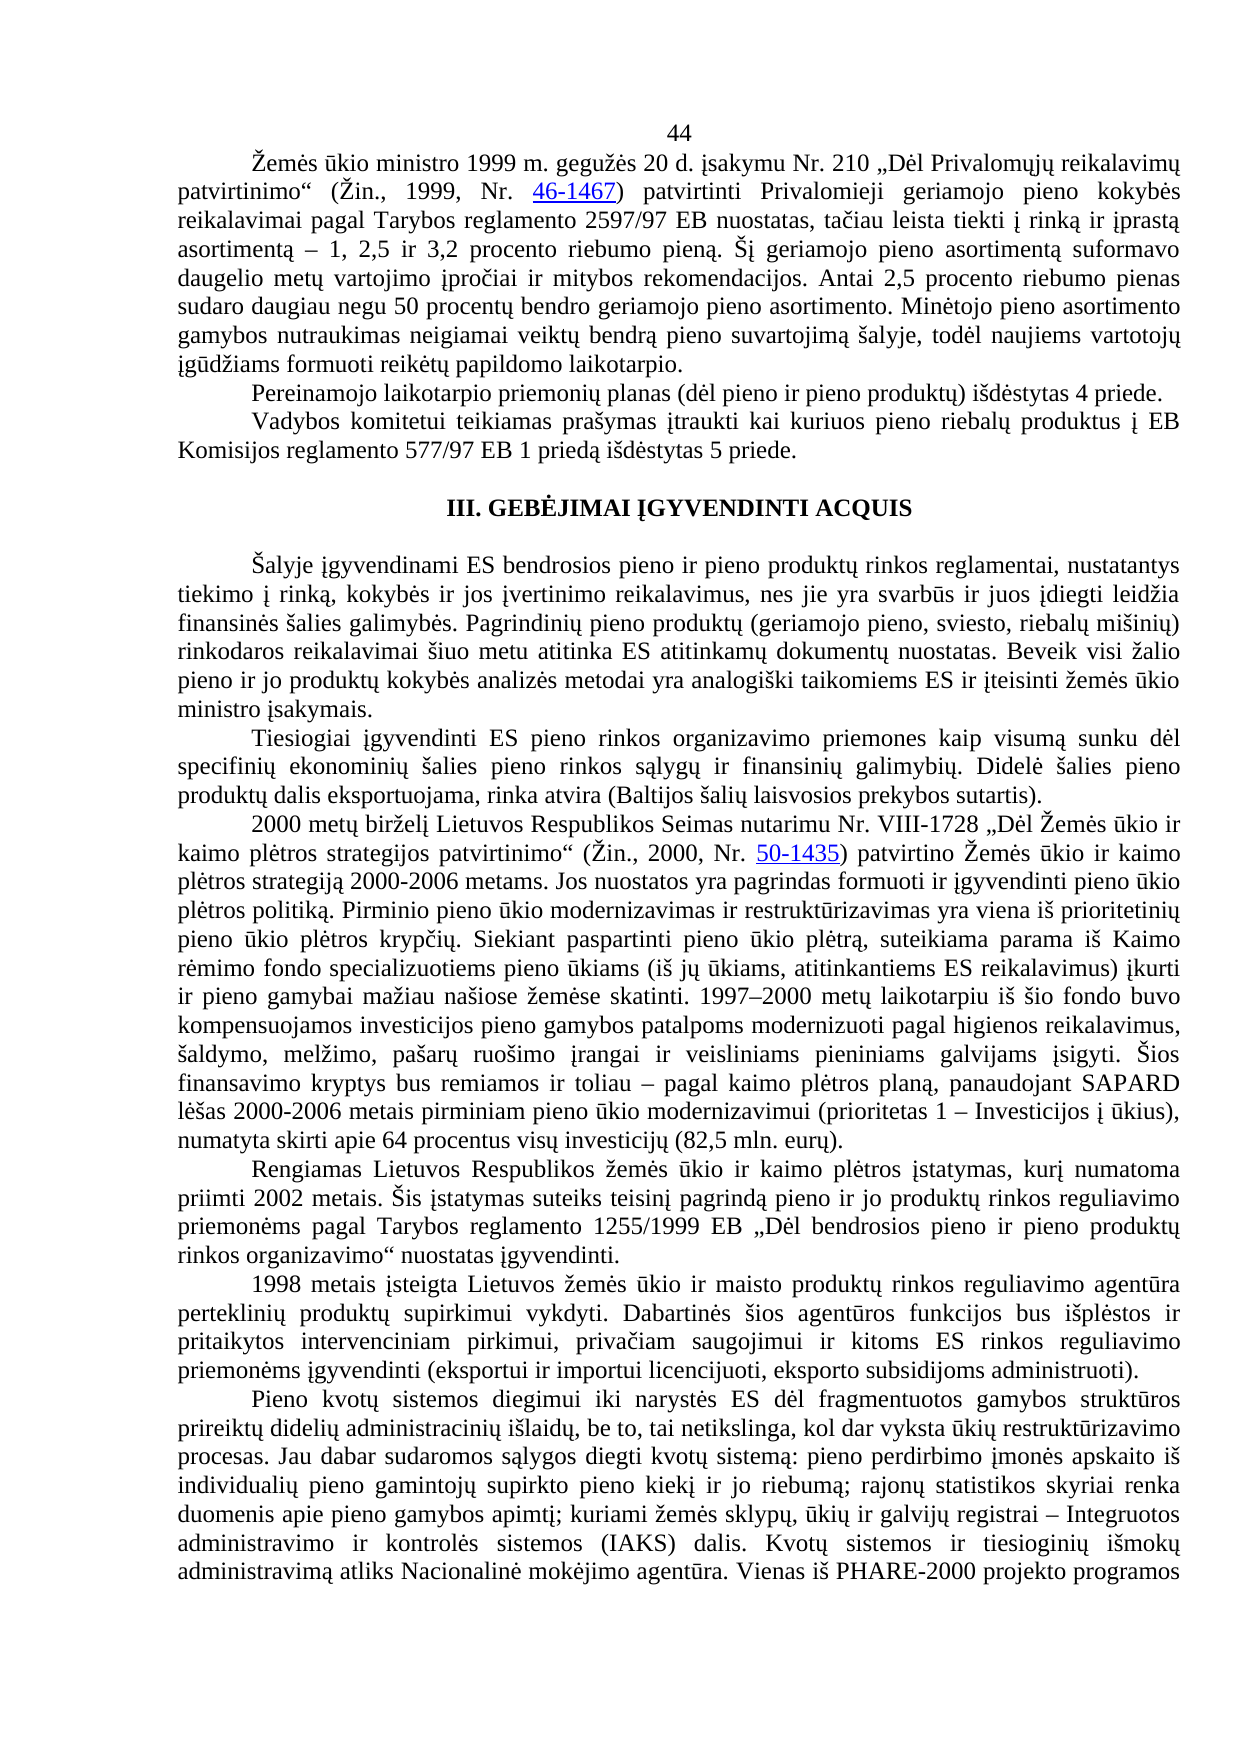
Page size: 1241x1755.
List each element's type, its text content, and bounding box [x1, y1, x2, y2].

text 2000 metų birželį Lietuvos Respublikos Seimas nutarimu Nr. VIII-1728 „Dėl Žemės ūkio ir kaimo plėtros strategijos patvirtinimo“ (Žin., 2000, Nr. 50-1435) patvirtino Žemės ūkio ir kaimo plėtros strategiją 2000-2006 metams. Jos nuostatos yra pagrindas formuoti ir įgyvendinti pieno ūkio plėtros politiką. Pirminio pieno ūkio modernizavimas ir restruktūrizavimas yra viena iš prioritetinių pieno ūkio plėtros krypčių. Siekiant paspartinti pieno ūkio plėtrą, suteikiama parama iš Kaimo rėmimo fondo specializuotiems pieno ūkiams (iš jų ūkiams, atitinkantiems ES reikalavimus) įkurti ir pieno gamybai mažiau našiose žemėse skatinti. 1997–2000 metų laikotarpiu iš šio fondo buvo kompensuojamos investicijos pieno gamybos patalpoms modernizuoti pagal higienos reikalavimus, šaldymo, melžimo, pašarų ruošimo įrangai ir veisliniams pieniniams galvijams įsigyti. Šios finansavimo kryptys bus remiamos ir toliau – pagal kaimo plėtros planą, panaudojant SAPARD lėšas 2000-2006 metais pirminiam pieno ūkio modernizavimui (prioritetas 1 – Investicijos į ūkius), numatyta skirti apie 64 procentus visų investicijų (82,5 mln. eurų). [177, 809, 1181, 1154]
text Pieno kvotų sistemos diegimui iki narystės ES dėl fragmentuotos gamybos struktūros prireiktų didelių administracinių išlaidų, be to, tai netikslinga, kol dar vyksta ūkių restruktūrizavimo procesas. Jau dabar sudaromos sąlygos diegti kvotų sistemą: pieno perdirbimo įmonės apskaito iš individualių pieno gamintojų supirkto pieno kiekį ir jo riebumą; rajonų statistikos skyriai renka duomenis apie pieno gamybos apimtį; kuriami žemės sklypų, ūkių ir galvijų registrai – Integruotos administravimo ir kontrolės sistemos (IAKS) dalis. Kvotų sistemos ir tiesioginių išmokų administravimą atliks Nacionalinė mokėjimo agentūra. Vienas iš PHARE-2000 projekto programos [177, 1384, 1181, 1585]
text 1998 metais įsteigta Lietuvos žemės ūkio ir maisto produktų rinkos reguliavimo agentūra perteklinių produktų supirkimui vykdyti. Dabartinės šios agentūros funkcijos bus išplėstos ir pritaikytos intervenciniam pirkimui, privačiam saugojimui ir kitoms ES rinkos reguliavimo priemonėms įgyvendinti (eksportui ir importui licencijuoti, eksporto subsidijoms administruoti). [177, 1269, 1181, 1384]
text Pereinamojo laikotarpio priemonių planas (dėl pieno ir pieno produktų) išdėstytas 4 priede. [177, 378, 1181, 406]
text Šalyje įgyvendinami ES bendrosios pieno ir pieno produktų rinkos reglamentai, nustatantys tiekimo į rinką, kokybės ir jos įvertinimo reikalavimus, nes jie yra svarbūs ir juos įdiegti leidžia finansinės šalies galimybės. Pagrindinių pieno produktų (geriamojo pieno, sviesto, riebalų mišinių) rinkodaros reikalavimai šiuo metu atitinka ES atitinkamų dokumentų nuostatas. Beveik visi žalio pieno ir jo produktų kokybės analizės metodai yra analogiški taikomiems ES ir įteisinti žemės ūkio ministro įsakymais. [177, 550, 1181, 723]
text Žemės ūkio ministro 1999 m. gegužės 20 d. įsakymu Nr. 210 „Dėl Privalomųjų reikalavimų patvirtinimo“ (Žin., 1999, Nr. 46-1467) patvirtinti Privalomieji geriamojo pieno kokybės reikalavimai pagal Tarybos reglamento 2597/97 EB nuostatas, tačiau leista tiekti į rinką ir įprastą asortimentą – 1, 2,5 ir 3,2 procento riebumo pieną. Šį geriamojo pieno asortimentą suformavo daugelio metų vartojimo įpročiai ir mitybos rekomendacijos. Antai 2,5 procento riebumo pienas sudaro daugiau negu 50 procentų bendro geriamojo pieno asortimento. Minėtojo pieno asortimento gamybos nutraukimas neigiamai veiktų bendrą pieno suvartojimą šalyje, todėl naujiems vartotojų įgūdžiams formuoti reikėtų papildomo laikotarpio. [177, 148, 1181, 378]
text Tiesiogiai įgyvendinti ES pieno rinkos organizavimo priemones kaip visumą sunku dėl specifinių ekonominių šalies pieno rinkos sąlygų ir finansinių galimybių. Didelė šalies pieno produktų dalis eksportuojama, rinka atvira (Baltijos šalių laisvosios prekybos sutartis). [177, 723, 1181, 809]
text Vadybos komitetui teikiamas prašymas įtraukti kai kuriuos pieno riebalų produktus į EB Komisijos reglamento 577/97 EB 1 priedą išdėstytas 5 priede. [177, 406, 1181, 464]
text Rengiamas Lietuvos Respublikos žemės ūkio ir kaimo plėtros įstatymas, kurį numatoma priimti 2002 metais. Šis įstatymas suteiks teisinį pagrindą pieno ir jo produktų rinkos reguliavimo priemonėms pagal Tarybos reglamento 1255/1999 EB „Dėl bendrosios pieno ir pieno produktų rinkos organizavimo“ nuostatas įgyvendinti. [177, 1154, 1181, 1269]
text III. GEBĖJIMAI ĮGYVENDINTI ACQUIS [177, 493, 1181, 521]
